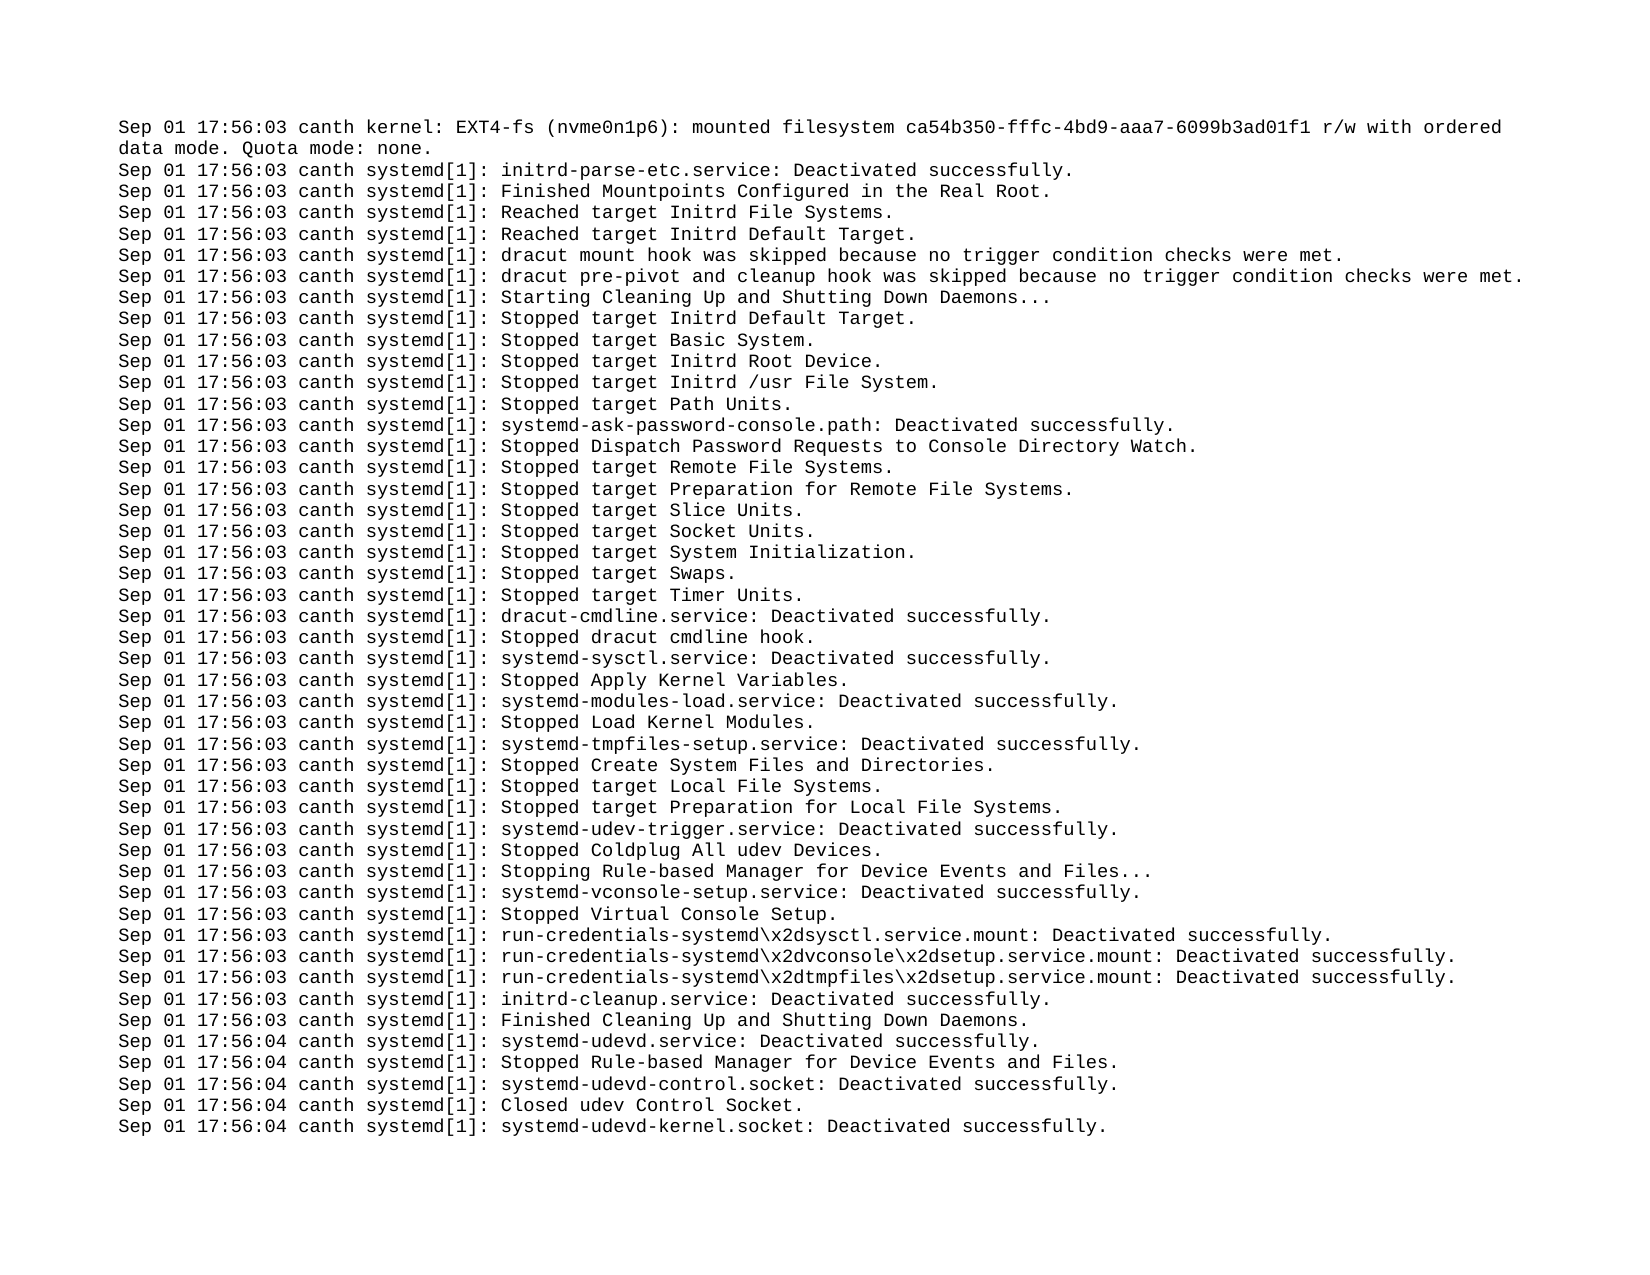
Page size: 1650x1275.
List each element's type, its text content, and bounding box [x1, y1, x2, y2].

text Sep 01 17:56:03 canth systemd[1]: Stopped target Initrd Default Target. [118, 309, 1532, 331]
text Sep 01 17:56:03 canth systemd[1]: Reached target Initrd File Systems. [118, 203, 1532, 224]
text Sep 01 17:56:03 canth systemd[1]: run-credentials-systemd\x2dvconsole\x2dsetup.service.mount: Deactivated successfully. [118, 947, 1532, 968]
text Sep 01 17:56:03 canth systemd[1]: dracut mount hook was skipped because no trigger condition checks were met. [118, 246, 1532, 267]
text Sep 01 17:56:03 canth systemd[1]: systemd-tmpfiles-setup.service: Deactivated successfully. [118, 734, 1532, 756]
text Sep 01 17:56:03 canth systemd[1]: Reached target Initrd Default Target. [118, 224, 1532, 246]
text Sep 01 17:56:03 canth systemd[1]: Stopped target Socket Units. [118, 522, 1532, 543]
text Sep 01 17:56:03 canth systemd[1]: systemd-sysctl.service: Deactivated successfully. [118, 649, 1532, 671]
text Sep 01 17:56:03 canth systemd[1]: Stopped Load Kernel Modules. [118, 713, 1532, 734]
text Sep 01 17:56:03 canth systemd[1]: Starting Cleaning Up and Shutting Down Daemons... [118, 288, 1532, 309]
text Sep 01 17:56:03 canth systemd[1]: Stopping Rule-based Manager for Device Events and Files... [118, 862, 1532, 883]
text Sep 01 17:56:03 canth systemd[1]: Stopped dracut cmdline hook. [118, 628, 1532, 649]
text Sep 01 17:56:03 canth systemd[1]: Finished Cleaning Up and Shutting Down Daemons. [118, 1011, 1532, 1032]
text Sep 01 17:56:03 canth systemd[1]: systemd-udev-trigger.service: Deactivated successfully. [118, 819, 1532, 841]
text Sep 01 17:56:04 canth systemd[1]: Closed udev Control Socket. [118, 1096, 1532, 1117]
text Sep 01 17:56:04 canth systemd[1]: systemd-udevd-kernel.socket: Deactivated successfully. [118, 1117, 1532, 1138]
text Sep 01 17:56:03 canth systemd[1]: Stopped target Local File Systems. [118, 777, 1532, 798]
text Sep 01 17:56:03 canth systemd[1]: Finished Mountpoints Configured in the Real Root. [118, 182, 1532, 203]
text Sep 01 17:56:03 canth systemd[1]: run-credentials-systemd\x2dsysctl.service.mount: Deactivated successfully. [118, 926, 1532, 947]
text Sep 01 17:56:03 canth systemd[1]: Stopped target Remote File Systems. [118, 458, 1532, 479]
text Sep 01 17:56:03 canth systemd[1]: Stopped target Basic System. [118, 331, 1532, 352]
text Sep 01 17:56:03 canth systemd[1]: Stopped target System Initialization. [118, 543, 1532, 564]
text Sep 01 17:56:04 canth systemd[1]: Stopped Rule-based Manager for Device Events and Files. [118, 1053, 1532, 1074]
text Sep 01 17:56:03 canth systemd[1]: Stopped target Slice Units. [118, 501, 1532, 522]
text Sep 01 17:56:03 canth systemd[1]: run-credentials-systemd\x2dtmpfiles\x2dsetup.service.mount: Deactivated successfully. [118, 968, 1532, 989]
text Sep 01 17:56:03 canth systemd[1]: Stopped Create System Files and Directories. [118, 756, 1532, 777]
text Sep 01 17:56:03 canth systemd[1]: Stopped target Preparation for Local File Systems. [118, 798, 1532, 819]
text Sep 01 17:56:03 canth systemd[1]: initrd-parse-etc.service: Deactivated successfully. [118, 161, 1532, 182]
text Sep 01 17:56:03 canth systemd[1]: Stopped Dispatch Password Requests to Console Directory Watch. [118, 437, 1532, 458]
text Sep 01 17:56:03 canth systemd[1]: Stopped target Initrd Root Device. [118, 352, 1532, 373]
text Sep 01 17:56:03 canth systemd[1]: Stopped Virtual Console Setup. [118, 904, 1532, 926]
text Sep 01 17:56:03 canth systemd[1]: dracut pre-pivot and cleanup hook was skipped because no trigger condition checks were met. [118, 267, 1532, 288]
text Sep 01 17:56:03 canth systemd[1]: dracut-cmdline.service: Deactivated successfully. [118, 607, 1532, 628]
text Sep 01 17:56:03 canth systemd[1]: Stopped target Swaps. [118, 564, 1532, 586]
text Sep 01 17:56:03 canth systemd[1]: Stopped target Preparation for Remote File Systems. [118, 479, 1532, 501]
text Sep 01 17:56:03 canth systemd[1]: Stopped target Path Units. [118, 394, 1532, 416]
text Sep 01 17:56:04 canth systemd[1]: systemd-udevd-control.socket: Deactivated successfully. [118, 1074, 1532, 1096]
text Sep 01 17:56:03 canth systemd[1]: Stopped target Initrd /usr File System. [118, 373, 1532, 394]
text Sep 01 17:56:03 canth systemd[1]: systemd-ask-password-console.path: Deactivated successfully. [118, 416, 1532, 437]
text Sep 01 17:56:03 canth systemd[1]: Stopped target Timer Units. [118, 586, 1532, 607]
text Sep 01 17:56:03 canth kernel: EXT4-fs (nvme0n1p6): mounted filesystem ca54b350-fffc-4bd9-aaa7-6099b3ad01f1 r/w with ordered data mode. Quota mode: none. [118, 118, 1532, 161]
text Sep 01 17:56:04 canth systemd[1]: systemd-udevd.service: Deactivated successfully. [118, 1032, 1532, 1053]
text Sep 01 17:56:03 canth systemd[1]: Stopped Coldplug All udev Devices. [118, 841, 1532, 862]
text Sep 01 17:56:03 canth systemd[1]: Stopped Apply Kernel Variables. [118, 671, 1532, 692]
text Sep 01 17:56:03 canth systemd[1]: systemd-vconsole-setup.service: Deactivated successfully. [118, 883, 1532, 904]
text Sep 01 17:56:03 canth systemd[1]: initrd-cleanup.service: Deactivated successfully. [118, 989, 1532, 1011]
text Sep 01 17:56:03 canth systemd[1]: systemd-modules-load.service: Deactivated successfully. [118, 692, 1532, 713]
